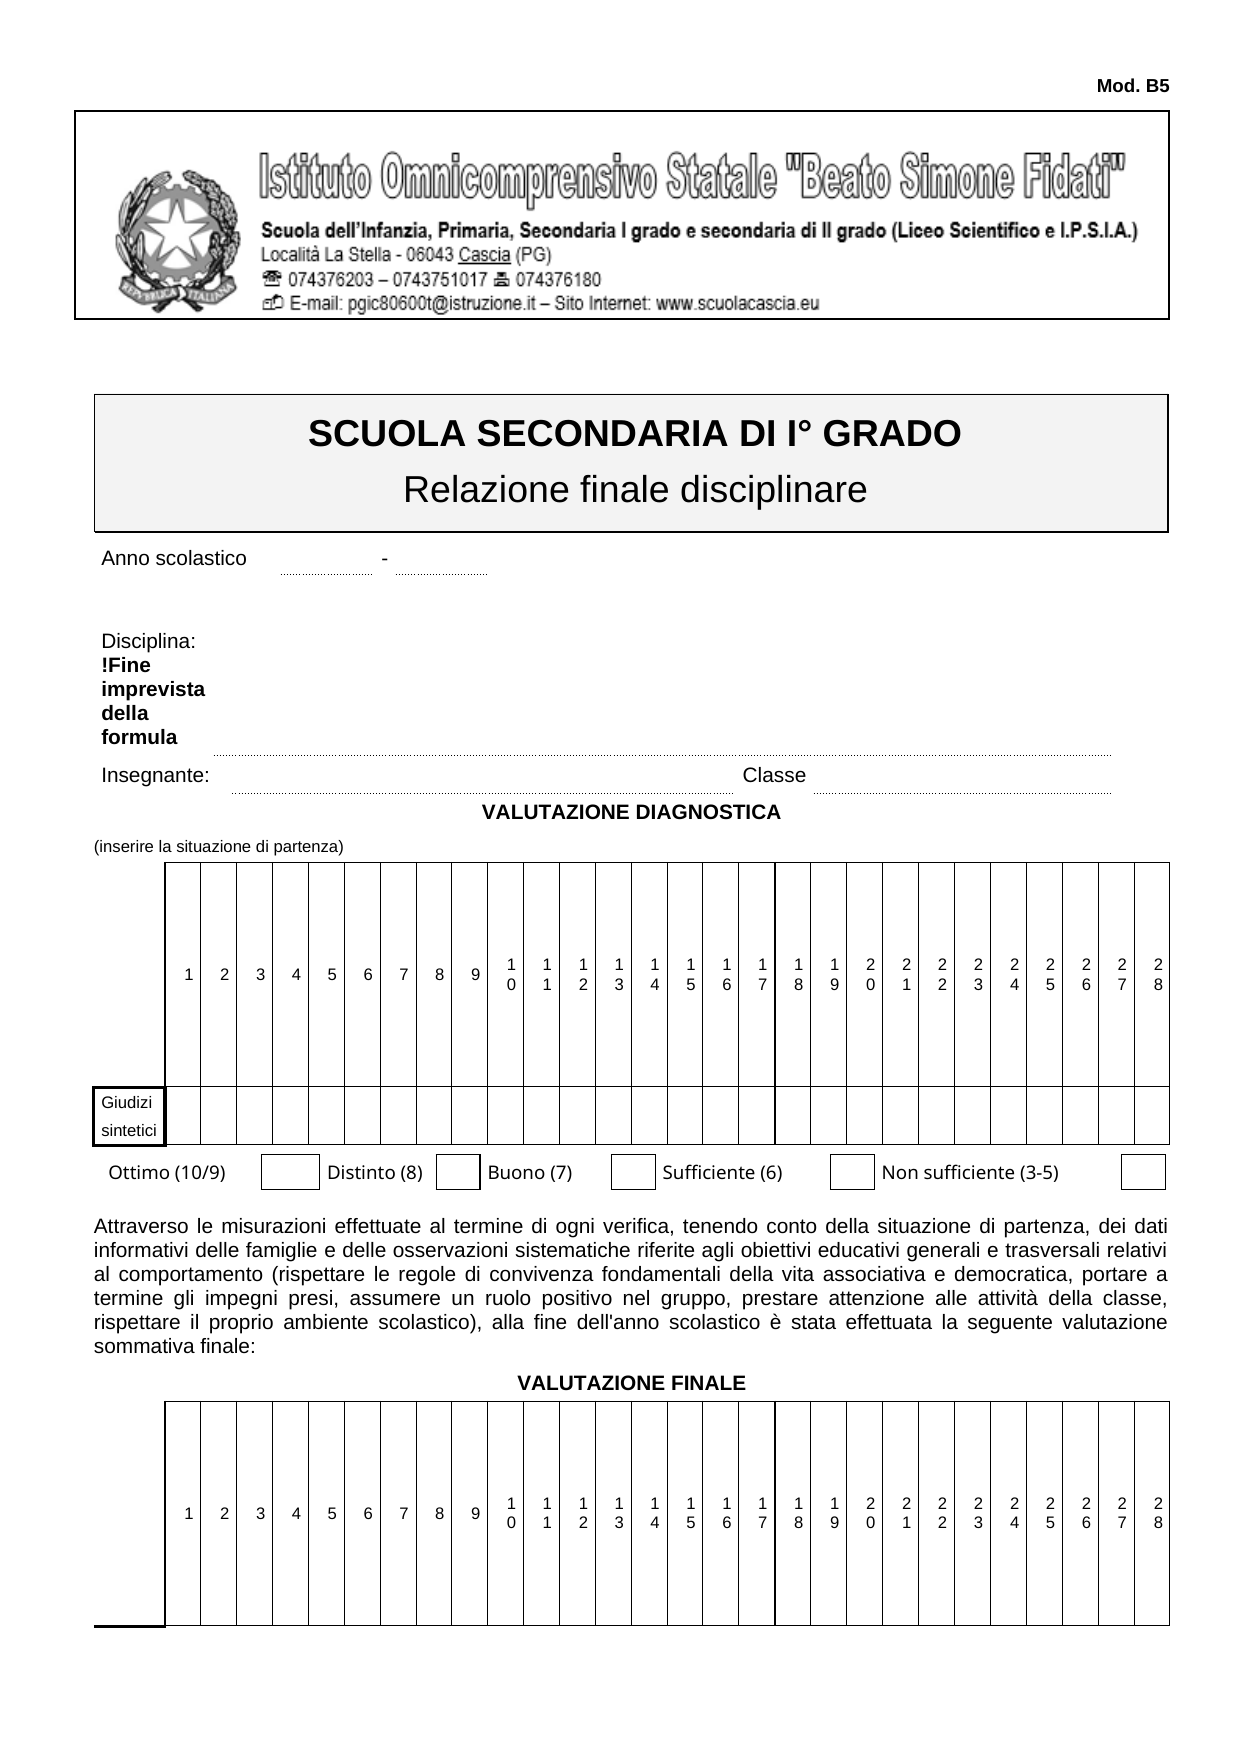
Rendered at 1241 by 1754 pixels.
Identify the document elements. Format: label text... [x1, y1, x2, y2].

table_header - [374, 545, 396, 574]
table_header [94, 320, 1146, 363]
table_header [1122, 1155, 1165, 1189]
table_header Disciplina: !Fine imprevista della formula [94, 623, 213, 755]
table_cell [167, 1087, 200, 1144]
table_header 21 [883, 863, 918, 1086]
table_cell [1146, 378, 1169, 386]
table_cell [488, 1087, 523, 1144]
table_header [262, 1155, 319, 1189]
table_header Distinto (8) [320, 1154, 436, 1189]
table_header 16 [703, 1402, 738, 1624]
table_header 13 [596, 1402, 631, 1624]
table_header 12 [560, 1402, 595, 1624]
table_cell [417, 1087, 451, 1144]
table_cell [811, 1087, 846, 1144]
table_cell [668, 1087, 702, 1144]
table_cell [703, 1087, 738, 1144]
table_header 1 [166, 1402, 200, 1624]
table_header 9 [452, 863, 487, 1086]
table_header Non sufficiente (3-5) [875, 1154, 1121, 1189]
table_cell [1063, 1087, 1098, 1144]
table_cell [1027, 1087, 1062, 1144]
text valutazione diagnostica [94, 800, 1169, 824]
table_cell [345, 1087, 380, 1144]
table_cell [776, 1087, 810, 1144]
table_header 3 [237, 1402, 272, 1624]
table_header 28 [1135, 1402, 1169, 1624]
table_header 5 [309, 863, 344, 1086]
table_header 25 [1027, 1402, 1062, 1624]
table_cell [919, 1087, 954, 1144]
table_cell Giudizi sintetici [95, 1089, 163, 1144]
table_header 15 [668, 863, 702, 1086]
table_header 3 [237, 863, 272, 1086]
table_header [437, 1155, 479, 1189]
table_header [281, 545, 374, 574]
table_cell [1146, 386, 1169, 393]
table_header 12 [560, 863, 595, 1086]
table_header 23 [955, 863, 990, 1086]
table_header 14 [632, 863, 667, 1086]
table_cell [94, 386, 1146, 393]
table_header 6 [345, 863, 380, 1086]
table_header 18 [776, 1402, 810, 1624]
table_header [94, 1401, 164, 1624]
table_header 11 [524, 1402, 559, 1624]
table_cell [814, 755, 1113, 793]
table_header 8 [417, 1402, 451, 1624]
table_cell [883, 1087, 918, 1144]
table_header 6 [345, 1402, 380, 1624]
table_header 23 [955, 1402, 990, 1624]
table_cell [739, 1087, 774, 1144]
table_header 8 [417, 863, 451, 1086]
table_cell [1146, 364, 1169, 378]
table_cell [201, 1087, 236, 1144]
table_header 13 [596, 863, 631, 1086]
text (inserire la situazione di partenza) [94, 836, 1169, 856]
table_header [94, 862, 164, 1086]
table_cell [991, 1087, 1026, 1144]
table_header Ottimo (10/9) [101, 1154, 261, 1189]
table_header 21 [883, 1402, 918, 1624]
subtitle Relazione finale disciplinare [95, 449, 1167, 531]
table_header 4 [273, 1402, 308, 1624]
table_header [1146, 112, 1168, 318]
table_header 24 [991, 863, 1026, 1086]
table_header Sufficiente (6) [656, 1154, 830, 1189]
table_header [1146, 96, 1169, 110]
table_header 17 [739, 863, 774, 1086]
table_cell [596, 1087, 631, 1144]
table_header Buono (7) [481, 1154, 611, 1189]
table_header 22 [919, 1402, 954, 1624]
table_cell [273, 1087, 308, 1144]
table_cell [560, 1087, 595, 1144]
table_header 15 [668, 1402, 702, 1624]
table_header [612, 1155, 655, 1189]
table_header 22 [919, 863, 954, 1086]
table_cell [1099, 1087, 1134, 1144]
table_cell [847, 1087, 882, 1144]
table_header 20 [847, 863, 882, 1086]
table_header [214, 623, 1113, 755]
table_header 4 [273, 863, 308, 1086]
table_header 19 [811, 1402, 846, 1624]
table_header [831, 1155, 874, 1189]
text Mod. B5 [94, 75, 1169, 96]
table_cell Insegnante: [94, 755, 232, 793]
table_cell [632, 1087, 667, 1144]
table_header 10 [488, 863, 523, 1086]
table_cell Classe [735, 755, 813, 793]
table_header [94, 112, 1146, 318]
table_cell [955, 1087, 990, 1144]
text Attraverso le misurazioni effettuate al termine di ogni verifica, tenendo conto della situazione di partenza, dei dati informativi delle famiglie e delle osservazioni sistematiche riferite agli obiettivi educativi generali e trasversali relativi al comportamento (rispettare le regole di convivenza fondamentali della vita associativa e democratica, portare a termine gli impegni presi, assumere un ruolo positivo nel gruppo, prestare attenzione alle attività della classe, rispettare il proprio ambiente scolastico), alla fine dell'anno scolastico è stata effettuata la seguente valutazione sommativa finale: [94, 1214, 1169, 1358]
text valutazione FINALE [94, 1370, 1169, 1394]
table_cell [1135, 1087, 1169, 1144]
table_header 27 [1099, 1402, 1134, 1624]
table_header 26 [1063, 1402, 1098, 1624]
table_cell [232, 755, 735, 793]
table_header 20 [847, 1402, 882, 1624]
table_cell [452, 1087, 487, 1144]
table_header [94, 96, 1146, 110]
table_cell [381, 1087, 416, 1144]
table_cell [94, 364, 1146, 378]
table_header [1146, 320, 1169, 363]
table_header 7 [381, 1402, 416, 1624]
table_cell [309, 1087, 344, 1144]
table_header 26 [1063, 863, 1098, 1086]
table_header 9 [452, 1402, 487, 1624]
table_header 10 [488, 1402, 523, 1624]
table_header 24 [991, 1402, 1026, 1624]
table_header 2 [201, 863, 236, 1086]
table_header 28 [1135, 863, 1169, 1086]
table_header Anno scolastico [94, 545, 281, 574]
table_header 17 [739, 1402, 774, 1624]
table_header 18 [776, 863, 810, 1086]
table_header 1 [166, 863, 200, 1086]
table_header 7 [381, 863, 416, 1086]
table_header 25 [1027, 863, 1062, 1086]
table_header 16 [703, 863, 738, 1086]
table_header 14 [632, 1402, 667, 1624]
table_header 5 [309, 1402, 344, 1624]
table_cell [94, 378, 1146, 386]
subtitle SCUOLA SECONDARIA DI I° GRADO [95, 395, 1167, 449]
table_header [396, 545, 487, 574]
table_header 27 [1099, 863, 1134, 1086]
table_header 2 [201, 1402, 236, 1624]
table_header 19 [811, 863, 846, 1086]
table_cell [237, 1087, 272, 1144]
table_cell [524, 1087, 559, 1144]
table_header 11 [524, 863, 559, 1086]
